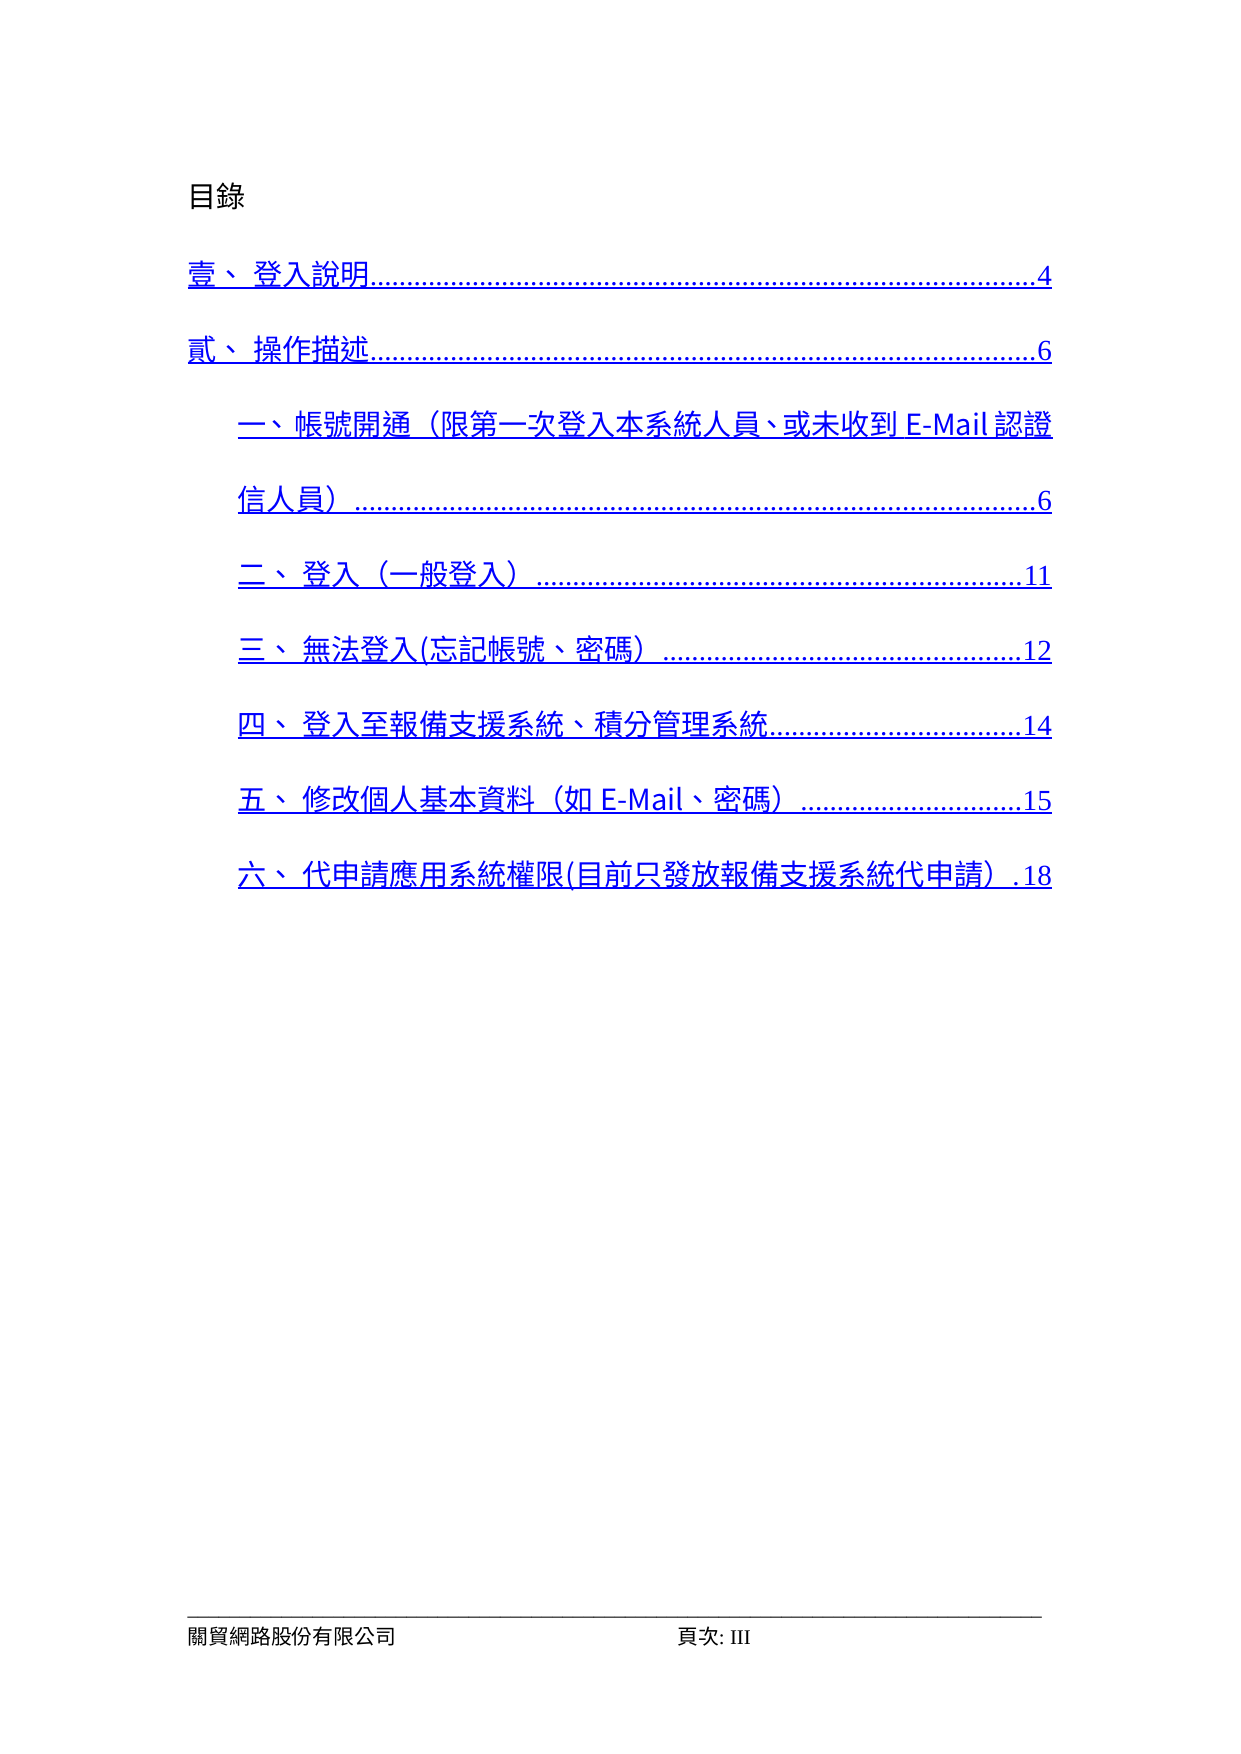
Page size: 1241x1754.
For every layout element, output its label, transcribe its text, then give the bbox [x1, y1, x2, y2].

text 五、 修改個人基本資料（如E-Mail、密碼） 15 [237, 760, 1053, 835]
text 目錄 [187, 174, 1053, 216]
text 二、 登入（一般登入） 11 [237, 535, 1053, 610]
text 四、 登入至報備支援系統、積分管理系統 14 [237, 685, 1053, 760]
text 三、 無法登入(忘記帳號、密碼） 12 [237, 610, 1053, 685]
text 一、 帳號開通（限第一次登入本系統人員、或未收到E-Mail認證信人員） 6 [237, 385, 1053, 437]
text 六、 代申請應用系統權限(目前只發放報備支援系統代申請） 18 [237, 835, 1053, 910]
text 壹、 登入說明 4 [187, 235, 1053, 310]
text 一、 帳號開通（限第一次登入本系統人員、或未收到E-Mail認證信人員） 6 [237, 438, 1053, 535]
text 貳、 操作描述 6 [187, 310, 1053, 385]
